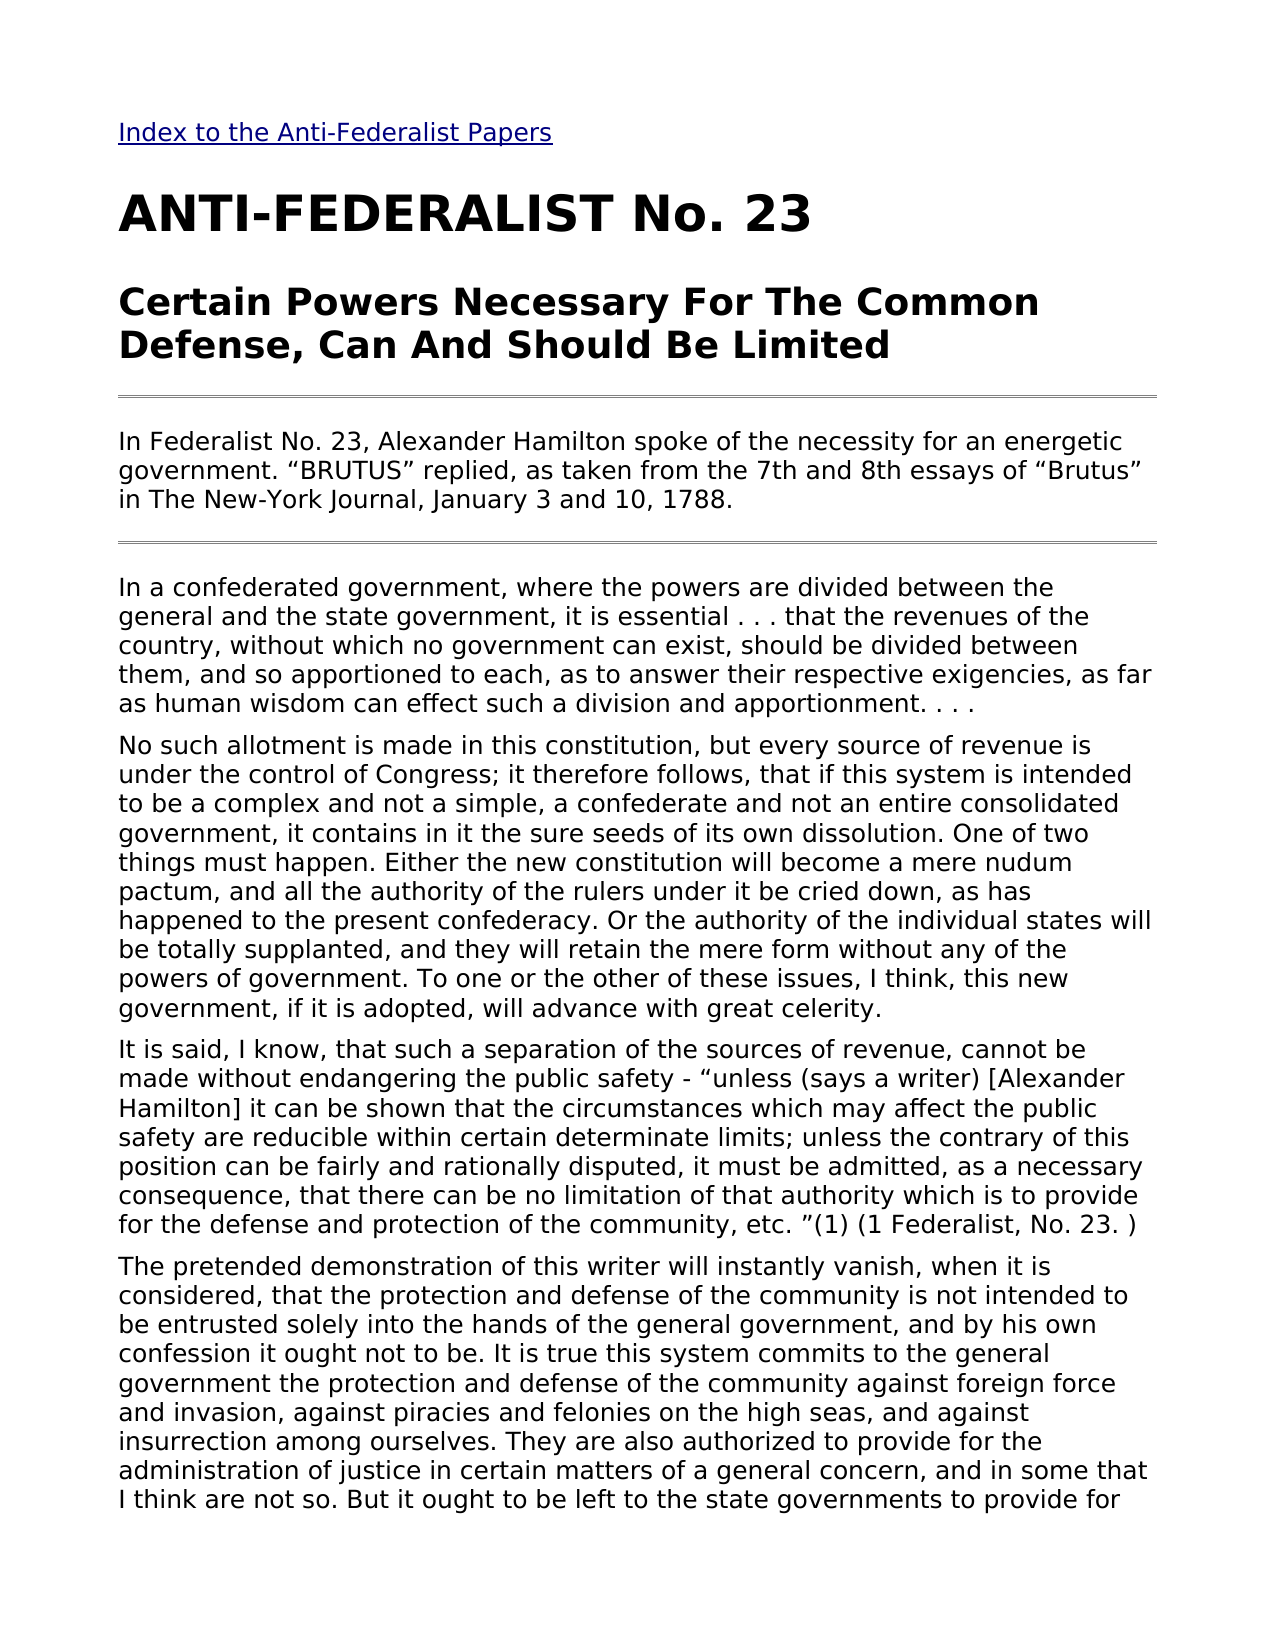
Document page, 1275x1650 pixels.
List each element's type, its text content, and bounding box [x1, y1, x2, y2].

text No such allotment is made in this constitution, but every source of revenue is under the control of Congress; it therefore follows, that if this system is intended to be a complex and not a simple, a confederate and not an entire consolidated government, it contains in it the sure seeds of its own dissolution. One of two things must happen. Either the new constitution will become a mere nudum pactum, and all the authority of the rulers under it be cried down, as has happened to the present confederacy. Or the authority of the individual states will be totally supplanted, and they will retain the mere form without any of the powers of government. To one or the other of these issues, I think, this new government, if it is adopted, will advance with great celerity. [118, 731, 1157, 1023]
text In a confederated government, where the powers are divided between the general and the state government, it is essential . . . that the revenues of the country, without which no government can exist, should be divided between them, and so apportioned to each, as to answer their respective exigencies, as far as human wisdom can effect such a division and apportionment. . . . [118, 573, 1157, 719]
text It is said, I know, that such a separation of the sources of revenue, cannot be made without endangering the public safety - “unless (says a writer) [Alexander Hamilton] it can be shown that the circumstances which may affect the public safety are reducible within certain determinate limits; unless the contrary of this position can be fairly and rationally disputed, it must be admitted, as a necessary consequence, that there can be no limitation of that authority which is to provide for the defense and protection of the community, etc. ”(1) (1 Federalist, No. 23. ) [118, 1036, 1157, 1240]
text In Federalist No. 23, Alexander Hamilton spoke of the necessity for an energetic government. “BRUTUS” replied, as taken from the 7th and 8th essays of “Brutus” in The New-York Journal, January 3 and 10, 1788. [118, 427, 1157, 514]
text The pretended demonstration of this writer will instantly vanish, when it is considered, that the protection and defense of the community is not intended to be entrusted solely into the hands of the general government, and by his own confession it ought not to be. It is true this system commits to the general government the protection and defense of the community against foreign force and invasion, against piracies and felonies on the high seas, and against insurrection among ourselves. They are also authorized to provide for the administration of justice in certain matters of a general concern, and in some that I think are not so. But it ought to be left to the state governments to provide for [118, 1252, 1157, 1515]
subtitle Certain Powers Necessary For The Common Defense, Can And Should Be Limited [118, 281, 1157, 368]
subtitle ANTI-FEDERALIST No. 23 [118, 185, 1157, 243]
text Index to the Anti-Federalist Papers [118, 118, 1157, 147]
